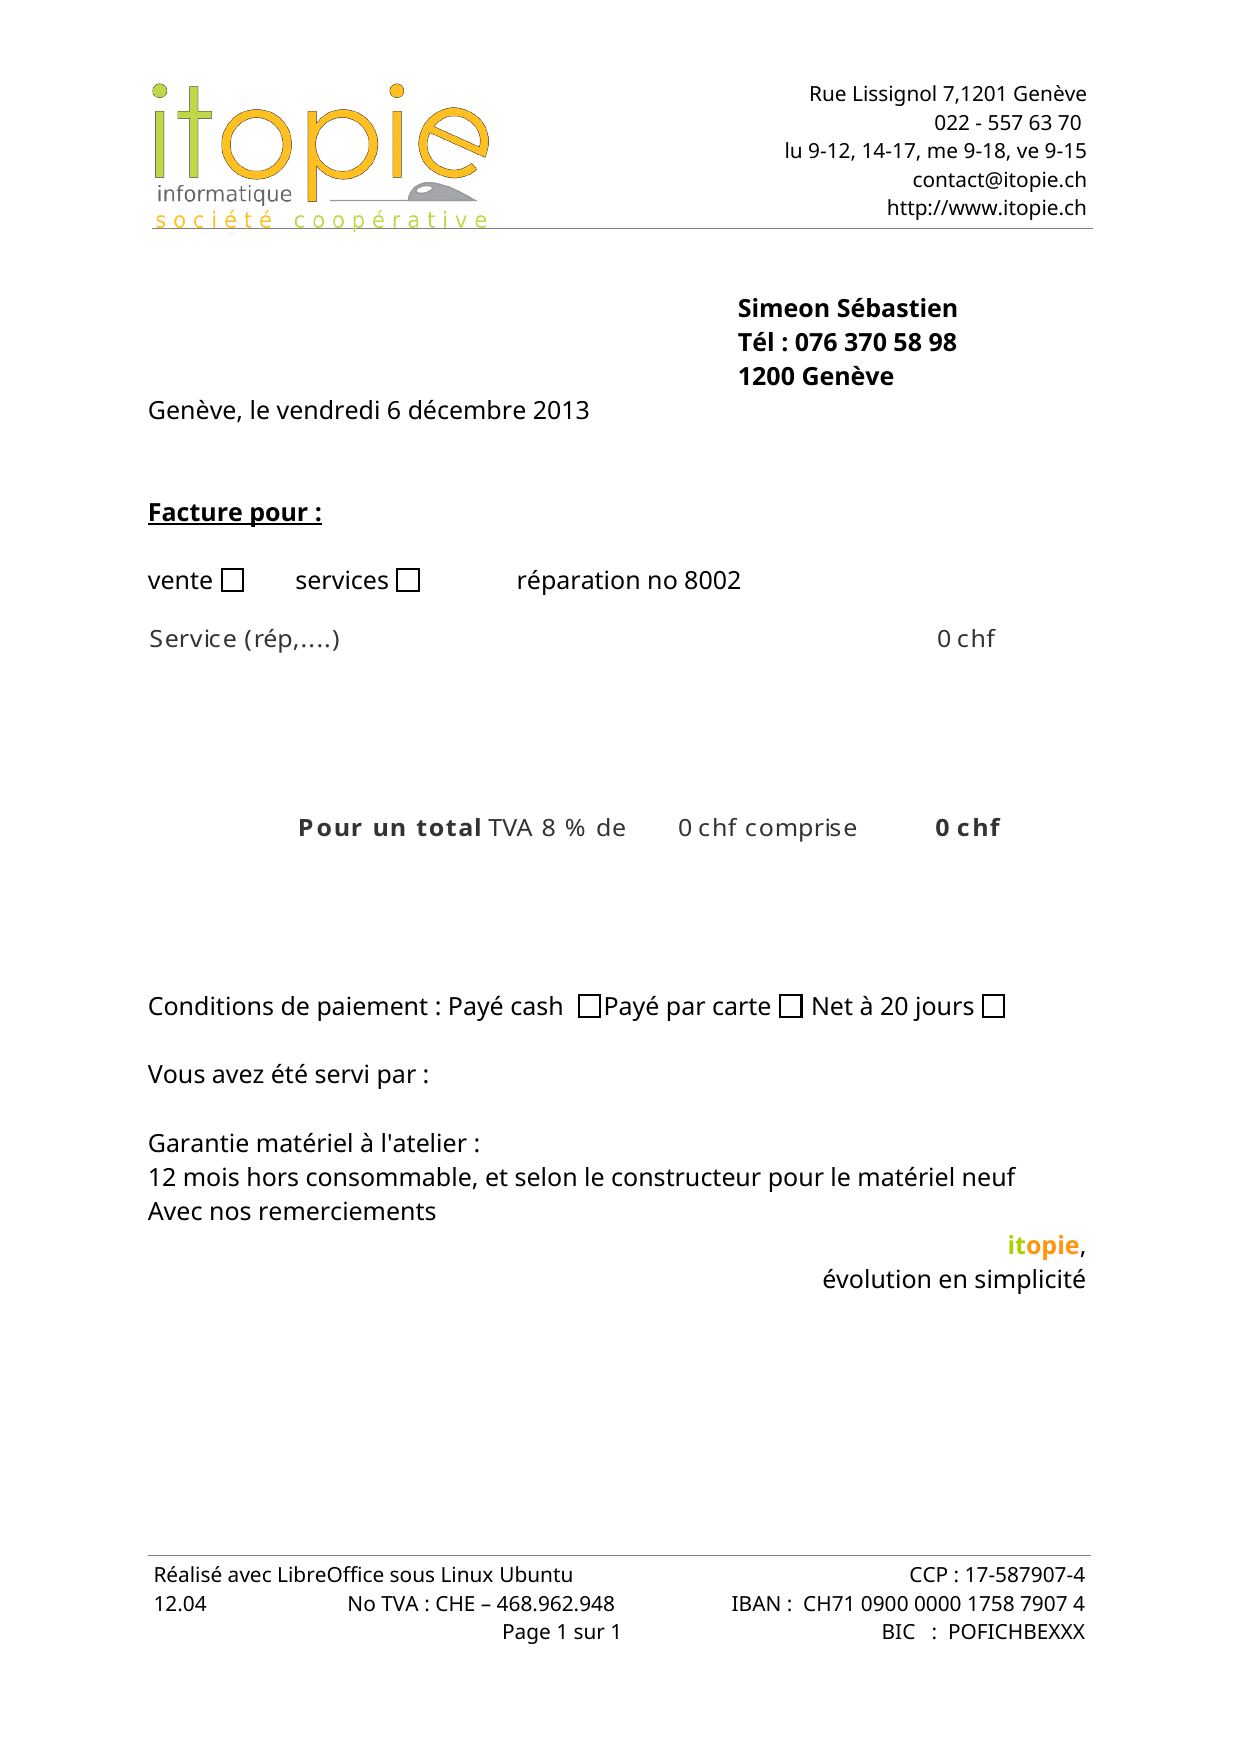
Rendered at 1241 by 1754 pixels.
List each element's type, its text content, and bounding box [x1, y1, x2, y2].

text 1200 Genève [148, 358, 1093, 392]
picture [138, 72, 500, 244]
text 12 mois hors consommable, et selon le constructeur pour le matériel neuf [148, 1159, 1093, 1193]
text Genève, le vendredi 6 décembre 2013 [148, 392, 1093, 427]
text vente services réparation no 8002 [148, 563, 1093, 597]
text Tél : 076 370 58 98 [148, 324, 1093, 358]
text évolution en simplicité [148, 1262, 1093, 1296]
text Conditions de paiement : Payé cash Payé par carte Net à 20 jours [148, 989, 1093, 1023]
text Garantie matériel à l'atelier : [148, 1125, 1093, 1159]
text Avec nos remerciements [148, 1193, 1093, 1227]
text Vous avez été servi par : [148, 1057, 1093, 1091]
text Simeon Sébastien [148, 290, 1093, 324]
text Facture pour : [148, 495, 1093, 529]
text itopie, [148, 1227, 1093, 1262]
